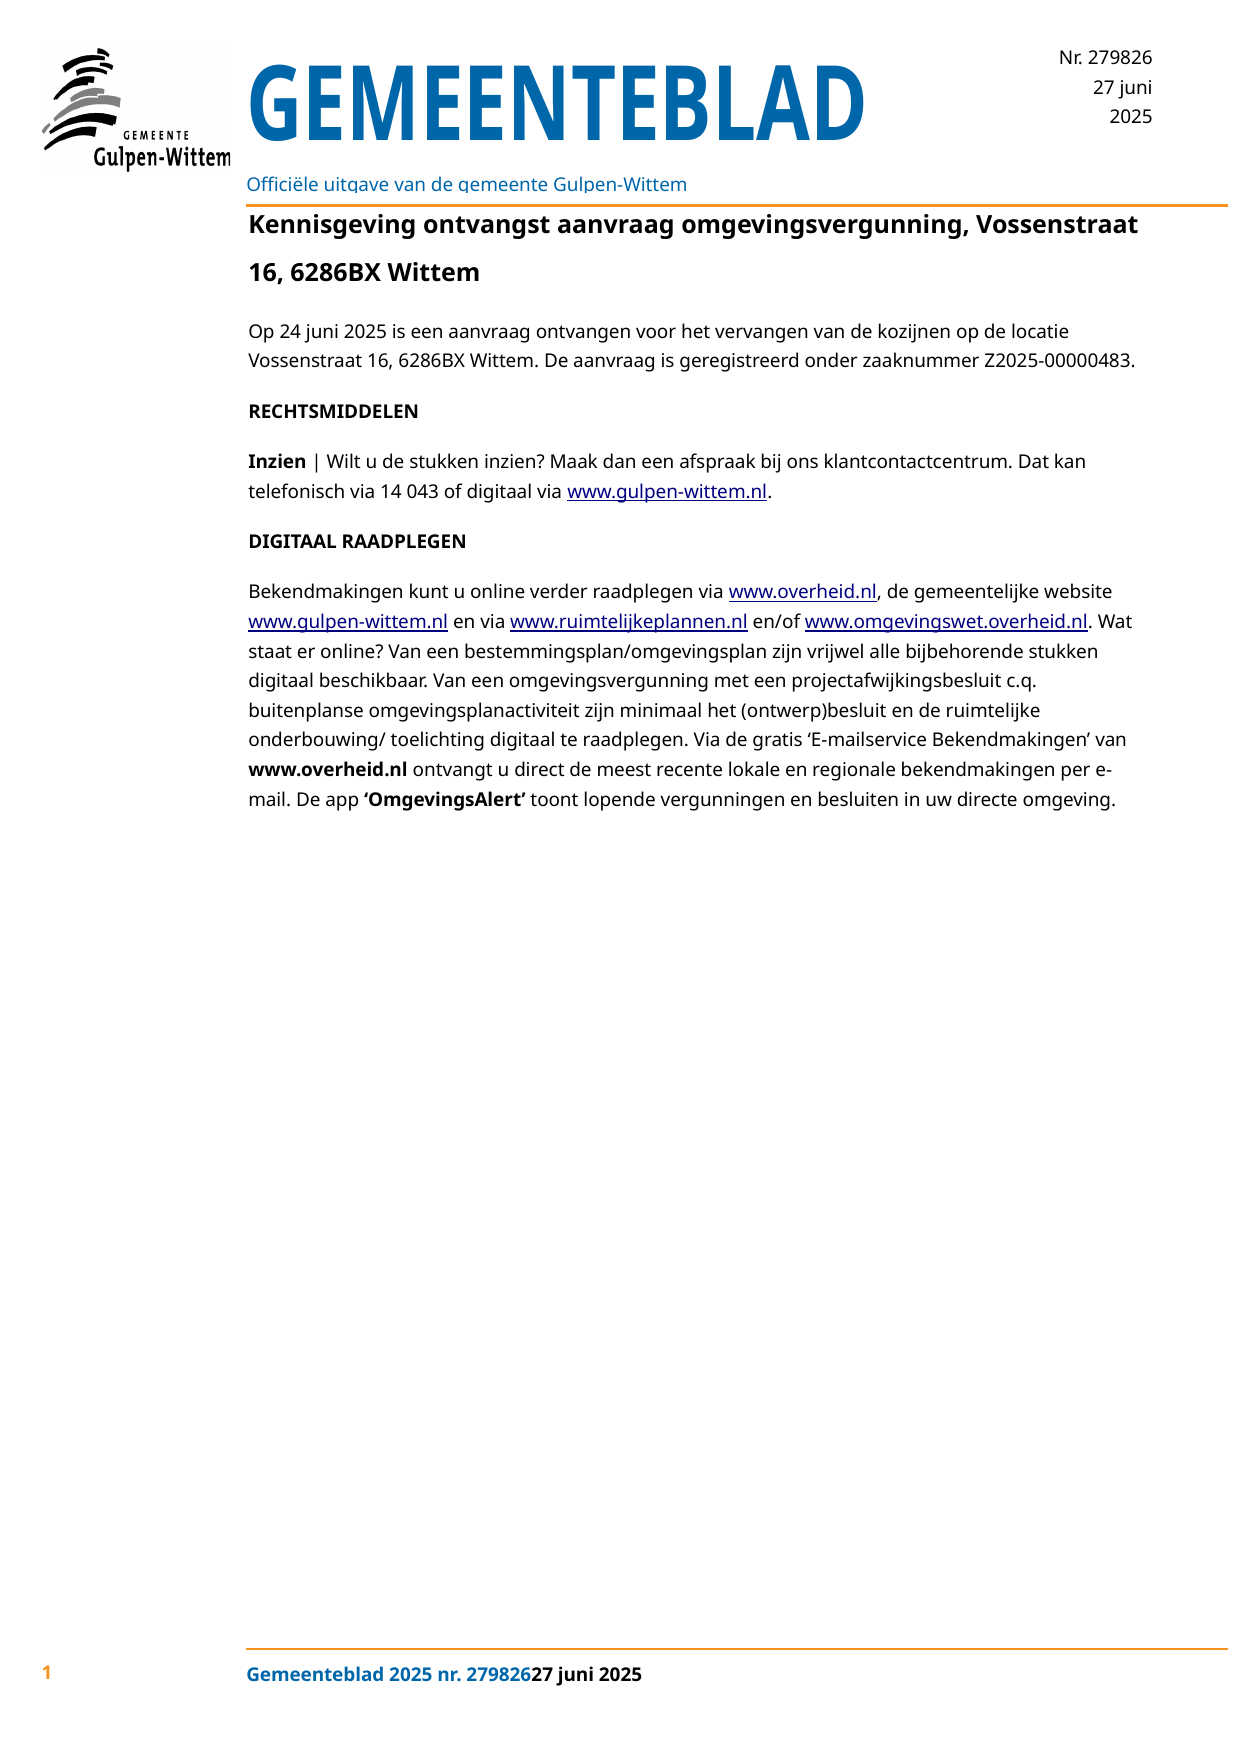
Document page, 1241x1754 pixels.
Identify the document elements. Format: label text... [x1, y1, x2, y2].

text Op 24 juni 2025 is een aanvraag ontvangen voor het vervangen van de kozijnen op de locatie Vossenstraat 16, 6286BX Wittem. De aanvraag is geregistreerd onder zaaknummer Z2025-00000483. [248, 318, 1152, 373]
text Bekendmakingen kunt u online verder raadplegen via www.overheid.nl, de gemeentelijke website www.gulpen-wittem.nl en via www.ruimtelijkeplannen.nl en/of www.omgevingswet.overheid.nl. Wat staat er online? Van een bestemmingsplan/omgevingsplan zijn vrijwel alle bijbehorende stukken digitaal beschikbaar. Van een omgevingsvergunning met een projectafwijkingsbesluit c.q. buitenplanse omgevingsplanactiviteit zijn minimaal het (ontwerp)besluit en de ruimtelijke onderbouwing/ toelichting digitaal te raadplegen. Via de gratis ‘E-mailservice Bekendmakingen’ van www.overheid.nl ontvangt u direct de meest recente lokale en regionale bekendmakingen per e-mail. De app ‘OmgevingsAlert’ toont lopende vergunningen en besluiten in uw directe omgeving. [248, 579, 1152, 812]
text DIGITAAL RAADPLEGEN [248, 528, 1152, 554]
text Inzien | Wilt u de stukken inzien? Maak dan een afspraak bij ons klantcontactcentrum. Dat kan telefonisch via 14 043 of digitaal via www.gulpen-wittem.nl. [248, 448, 1152, 504]
picture [41, 47, 231, 172]
text RECHTSMIDDELEN [248, 398, 1152, 424]
text Kennisgeving ontvangst aanvraag omgevingsvergunning, Vossenstraat 16, 6286BX Wittem [248, 207, 1152, 288]
